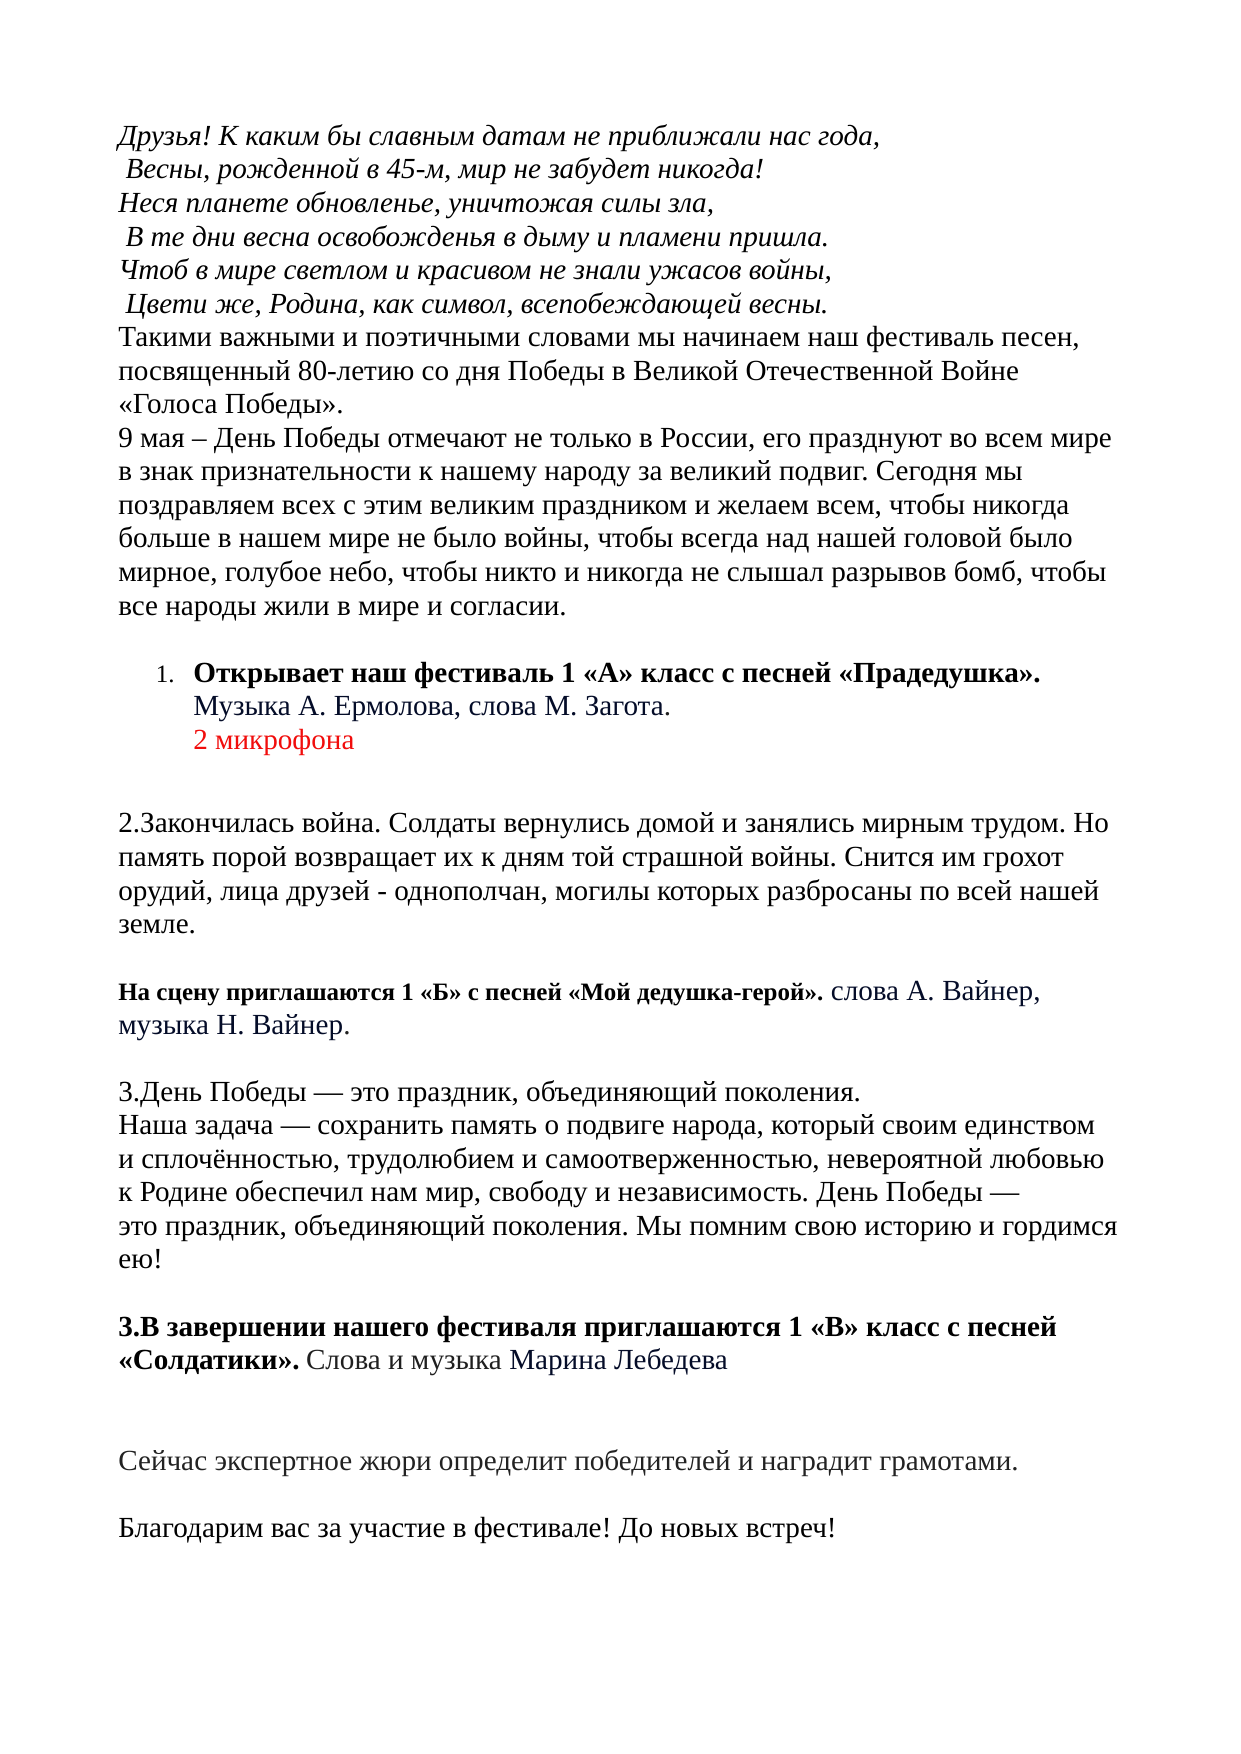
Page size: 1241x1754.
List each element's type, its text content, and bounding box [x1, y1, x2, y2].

text 3.День Победы — это праздник, объединяющий поколения. [118, 1074, 1122, 1107]
text Такими важными и поэтичными словами мы начинаем наш фестиваль песен, посвященный 80-летию со дня Победы в Великой Отечественной Войне «Голоса Победы». [118, 319, 1122, 420]
list Открывает наш фестиваль 1 «А» класс с песней «Прадедушка». Музыка А. Ермолова, слова М. Загота. [156, 655, 1122, 722]
text Цвети же, Родина, как символ, всепобеждающей весны. [118, 286, 1122, 319]
text Сейчас экспертное жюри определит победителей и наградит грамотами. [118, 1443, 1122, 1476]
text Чтоб в мире светлом и красивом не знали ужасов войны, [118, 252, 1122, 286]
list 2 микрофона [193, 722, 1122, 755]
text На сцену приглашаются 1 «Б» с песней «Мой дедушка-герой». слова А. Вайнер, музыка Н. Вайнер. [118, 973, 1122, 1040]
text 2.Закончилась война. Солдаты вернулись домой и занялись мирным трудом. Но память порой возвращает их к дням той страшной войны. Снится им грохот орудий, лица друзей - однополчан, могилы которых разбросаны по всей нашей земле. [118, 806, 1122, 940]
text Весны, рожденной в 45-м, мир не забудет никогда! [118, 152, 1122, 185]
text Наша задача — сохранить память о подвиге народа, который своим единством и сплочённостью, трудолюбием и самоотверженностью, невероятной любовью к Родине обеспечил нам мир, свободу и независимость. День Победы — это праздник, объединяющий поколения. Мы помним свою историю и гордимся ею! [118, 1107, 1122, 1275]
text 9 мая – День Победы отмечают не только в России, его празднуют во всем мире в знак признательности к нашему народу за великий подвиг. Сегодня мы поздравляем всех с этим великим праздником и желаем всем, чтобы никогда больше в нашем мире не было войны, чтобы всегда над нашей головой было мирное, голубое небо, чтобы никто и никогда не слышал разрывов бомб, чтобы все народы жили в мире и согласии. [118, 420, 1122, 621]
text Друзья! К каким бы славным датам не приближали нас года, [118, 118, 1122, 152]
text Благодарим вас за участие в фестивале! До новых встреч! [118, 1510, 1122, 1543]
text Неся планете обновленье, уничтожая силы зла, [118, 185, 1122, 219]
text 3.В завершении нашего фестиваля приглашаются 1 «В» класс с песней «Солдатики». Слова и музыка Марина Лебедева [118, 1309, 1122, 1376]
text В те дни весна освобожденья в дыму и пламени пришла. [118, 219, 1122, 252]
